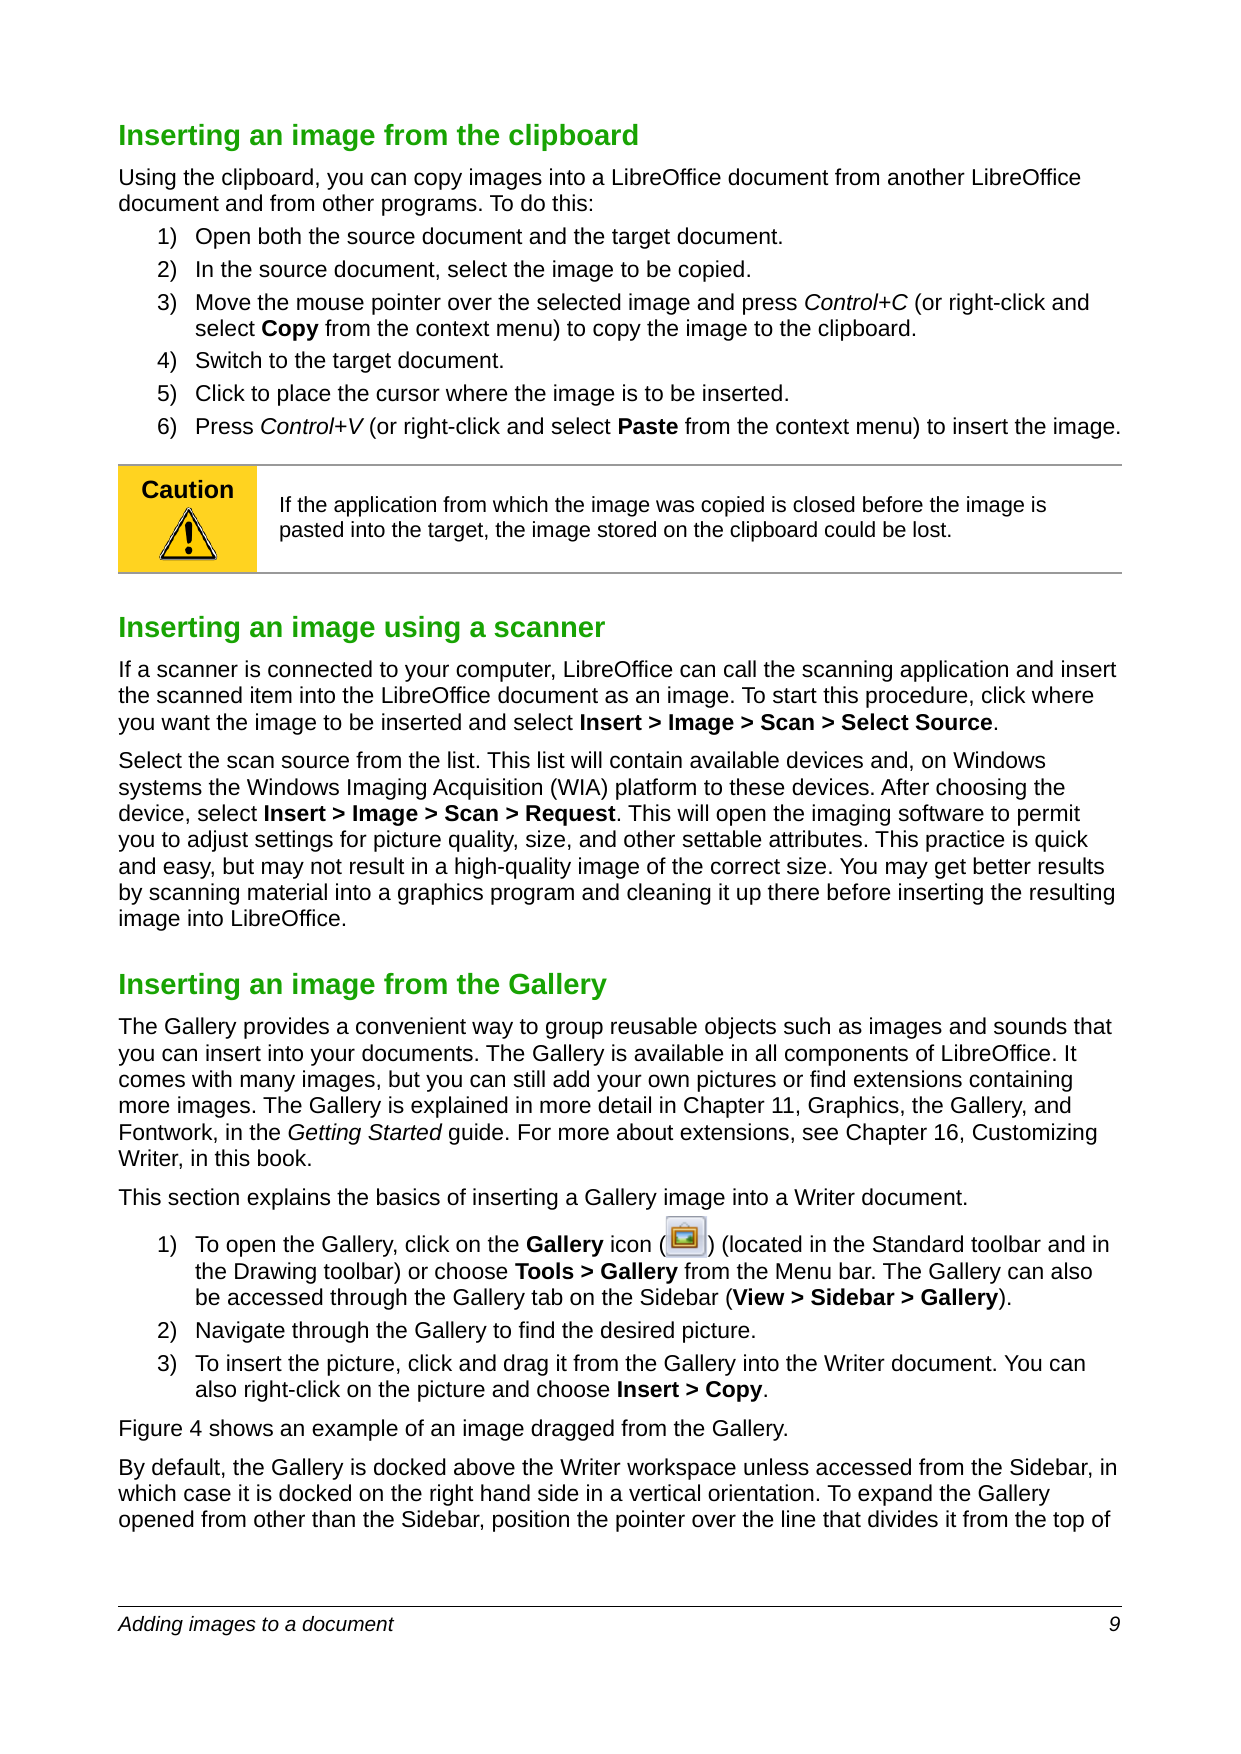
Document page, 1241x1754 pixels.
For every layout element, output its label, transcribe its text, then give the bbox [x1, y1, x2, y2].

text If a scanner is connected to your computer, LibreOffice can call the scanning application and insert the scanned item into the LibreOffice document as an image. To start this procedure, click where you want the image to be inserted and select Insert > Image > Scan > Select Source. [118, 656, 1122, 735]
text Select the scan source from the list. This list will contain available devices and, on Windows systems the Windows Imaging Acquisition (WIA) platform to these devices. After choosing the device, select Insert > Image > Scan > Request. This will open the imaging software to permit you to adjust settings for picture quality, size, and other settable attributes. This practice is quick and easy, but may not result in a high-quality image of the correct size. You may get better results by scanning material into a graphics program and cleaning it up there before inserting the resulting image into LibreOffice. [118, 747, 1122, 932]
list Switch to the target document. [177, 347, 1122, 374]
picture [155, 503, 220, 564]
list Navigate through the Gallery to find the desired picture. [177, 1317, 1122, 1343]
list To insert the picture, click and drag it from the Gallery into the Writer document. You can also right-click on the picture and choose Insert > Copy. [177, 1349, 1122, 1402]
text Figure 4 shows an example of an image dragged from the Gallery. [118, 1415, 1122, 1441]
picture [665, 1216, 708, 1258]
list To open the Gallery, click on the Gallery icon () (located in the Standard toolbar and in the Drawing toolbar) or choose Tools > Gallery from the Menu bar. The Gallery can also be accessed through the Gallery tab on the Sidebar (View > Sidebar > Gallery). [177, 1217, 1122, 1311]
list This section explains the basics of inserting a Gallery image into a Writer document. [118, 1184, 1122, 1210]
subtitle Inserting an image using a scanner [118, 610, 1122, 643]
subtitle Inserting an image from the Gallery [118, 967, 1122, 1001]
subtitle Inserting an image from the clipboard [118, 118, 1122, 152]
text The Gallery provides a convenient way to group reusable objects such as images and sounds that you can insert into your documents. The Gallery is available in all components of LibreOffice. It comes with many images, but you can still add your own pictures or find extensions containing more images. The Gallery is explained in more detail in Chapter 11, Graphics, the Gallery, and Fontwork, in the Getting Started guide. For more about extensions, see Chapter 16, Customizing Writer, in this book. [118, 1013, 1122, 1171]
table_header Caution [118, 466, 257, 572]
list Press Control+V (or right-click and select Paste from the context menu) to insert the image. [177, 413, 1122, 439]
text By default, the Gallery is docked above the Writer workspace unless accessed from the Sidebar, in which case it is docked on the right hand side in a vertical orientation. To expand the Gallery opened from other than the Sidebar, position the pointer over the line that divides it from the top of [118, 1454, 1122, 1533]
list Using the clipboard, you can copy images into a LibreOffice document from another LibreOffice document and from other programs. To do this: [118, 164, 1122, 217]
list In the source document, select the image to be copied. [177, 256, 1122, 282]
list Move the mouse pointer over the selected image and press Control+C (or right-click and select Copy from the context menu) to copy the image to the clipboard. [177, 288, 1122, 341]
list Click to place the cursor where the image is to be inserted. [177, 380, 1122, 406]
list Open both the source document and the target document. [177, 223, 1122, 249]
table_header If the application from which the image was copied is closed before the image is pasted into the target, the image stored on the clipboard could be lost. [258, 466, 1122, 572]
